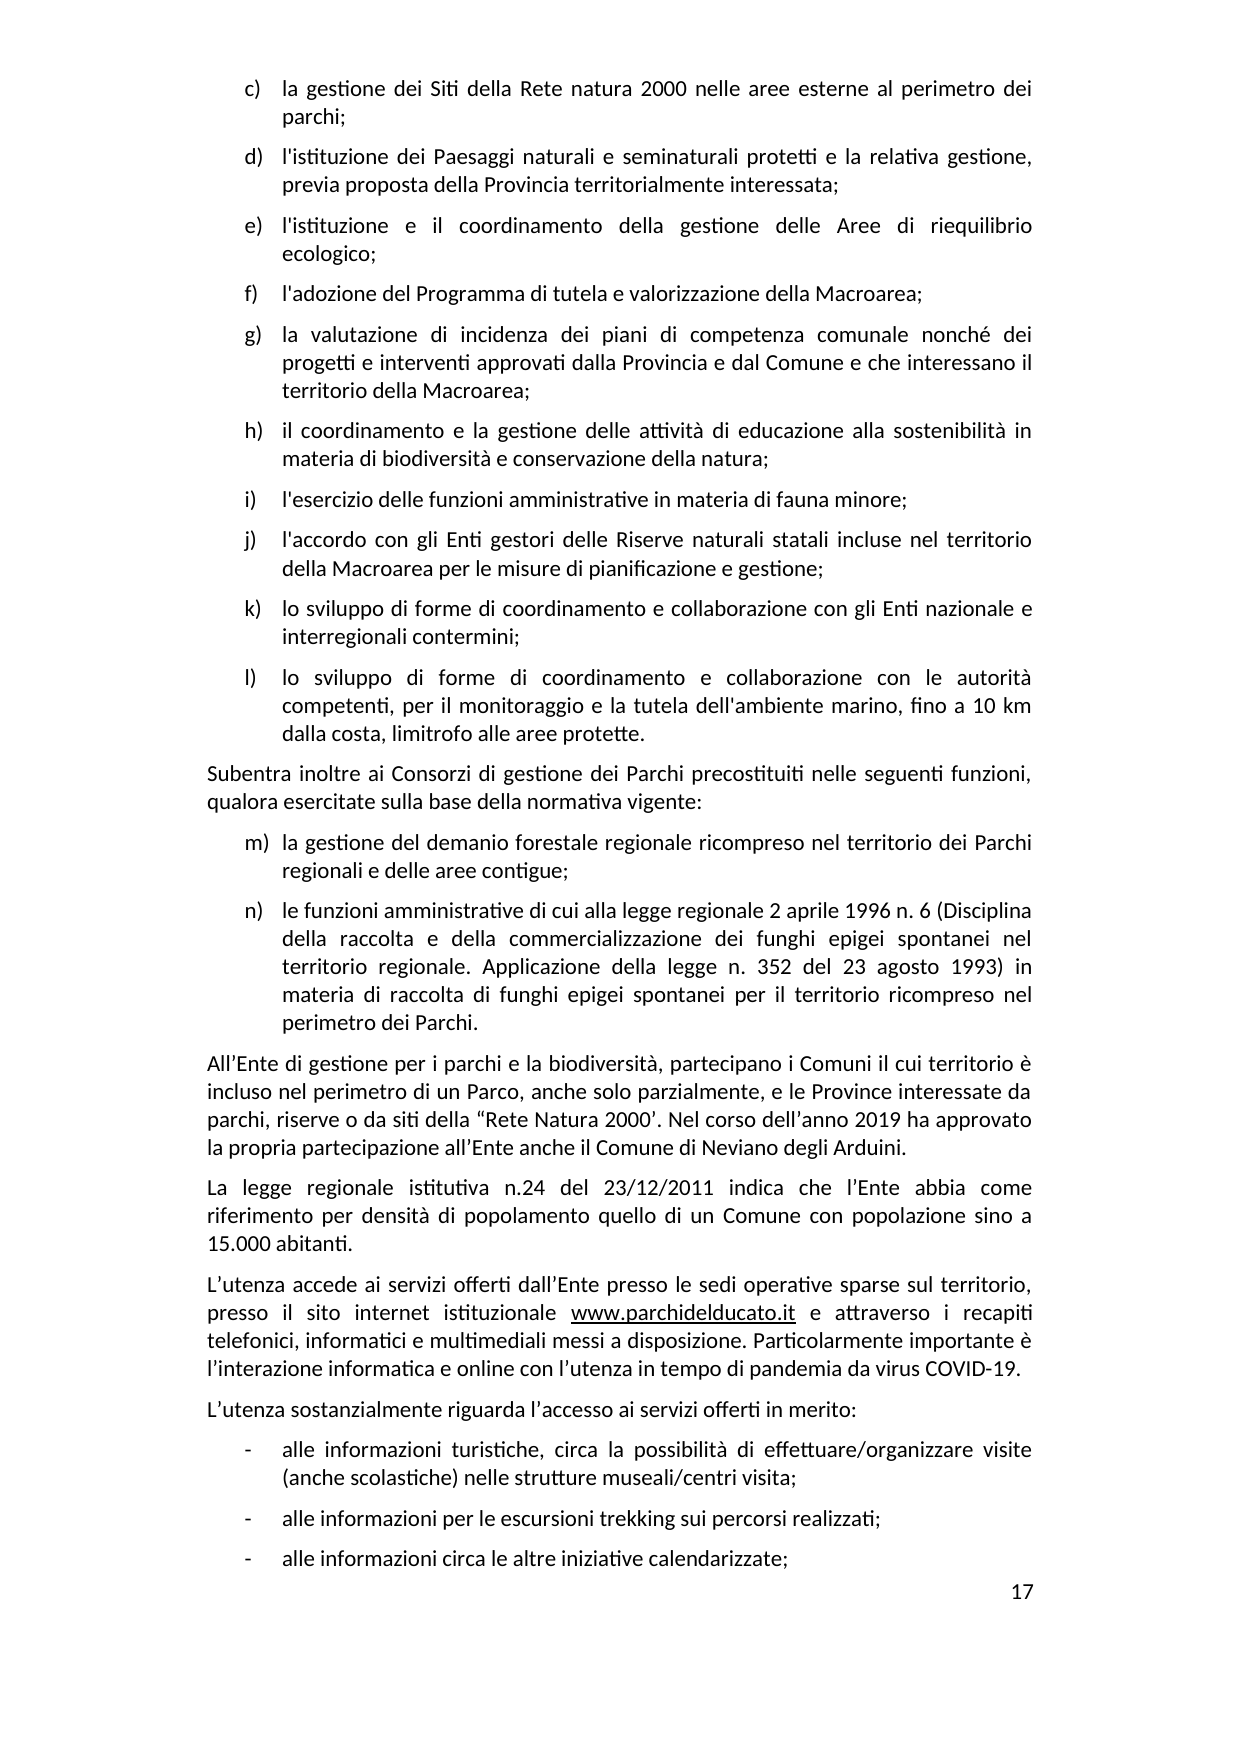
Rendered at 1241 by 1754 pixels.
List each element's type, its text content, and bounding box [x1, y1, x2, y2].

list alle informazioni circa le altre iniziative calendarizzate; [244, 1544, 1033, 1572]
list il coordinamento e la gestione delle attività di educazione alla sostenibilità in materia di biodiversità e conservazione della natura; [244, 417, 1033, 473]
list le funzioni amministrative di cui alla legge regionale 2 aprile 1996 n. 6 (Disciplina della raccolta e della commercializzazione dei funghi epigei spontanei nel territorio regionale. Applicazione della legge n. 352 del 23 agosto 1993) in materia di raccolta di funghi epigei spontanei per il territorio ricompreso nel perimetro dei Parchi. [244, 896, 1033, 1036]
list l'adozione del Programma di tutela e valorizzazione della Macroarea; [244, 279, 1033, 307]
text All’Ente di gestione per i parchi e la biodiversità, partecipano i Comuni il cui territorio è incluso nel perimetro di un Parco, anche solo parzialmente, e le Province interessate da parchi, riserve o da siti della “Rete Natura 2000’. Nel corso dell’anno 2019 ha approvato la propria partecipazione all’Ente anche il Comune di Neviano degli Arduini. [207, 1049, 1033, 1161]
list la gestione dei Siti della Rete natura 2000 nelle aree esterne al perimetro dei parchi; [244, 74, 1033, 130]
list l'accordo con gli Enti gestori delle Riserve naturali statali incluse nel territorio della Macroarea per le misure di pianificazione e gestione; [244, 526, 1033, 582]
list lo sviluppo di forme di coordinamento e collaborazione con le autorità competenti, per il monitoraggio e la tutela dell'ambiente marino, fino a 10 km dalla costa, limitrofo alle aree protette. [244, 663, 1033, 747]
list alle informazioni turistiche, circa la possibilità di effettuare/organizzare visite (anche scolastiche) nelle strutture museali/centri visita; [244, 1435, 1033, 1491]
list lo sviluppo di forme di coordinamento e collaborazione con gli Enti nazionale e interregionali contermini; [244, 594, 1033, 650]
list la valutazione di incidenza dei piani di competenza comunale nonché dei progetti e interventi approvati dalla Provincia e dal Comune e che interessano il territorio della Macroarea; [244, 320, 1033, 404]
list alle informazioni per le escursioni trekking sui percorsi realizzati; [244, 1504, 1033, 1532]
text L’utenza accede ai servizi offerti dall’Ente presso le sedi operative sparse sul territorio, presso il sito internet istituzionale www.parchidelducato.it e attraverso i recapiti telefonici, informatici e multimediali messi a disposizione. Particolarmente importante è l’interazione informatica e online con l’utenza in tempo di pandemia da virus COVID-19. [207, 1270, 1033, 1382]
text L’utenza sostanzialmente riguarda l’accesso ai servizi offerti in merito: [207, 1395, 1033, 1423]
text La legge regionale istitutiva n.24 del 23/12/2011 indica che l’Ente abbia come riferimento per densità di popolamento quello di un Comune con popolazione sino a 15.000 abitanti. [207, 1173, 1033, 1258]
text Subentra inoltre ai Consorzi di gestione dei Parchi precostituiti nelle seguenti funzioni, qualora esercitate sulla base della normativa vigente: [207, 759, 1033, 815]
list l'istituzione e il coordinamento della gestione delle Aree di riequilibrio ecologico; [244, 211, 1033, 267]
list l'esercizio delle funzioni amministrative in materia di fauna minore; [244, 485, 1033, 513]
list l'istituzione dei Paesaggi naturali e seminaturali protetti e la relativa gestione, previa proposta della Provincia territorialmente interessata; [244, 142, 1033, 198]
list la gestione del demanio forestale regionale ricompreso nel territorio dei Parchi regionali e delle aree contigue; [244, 828, 1033, 884]
